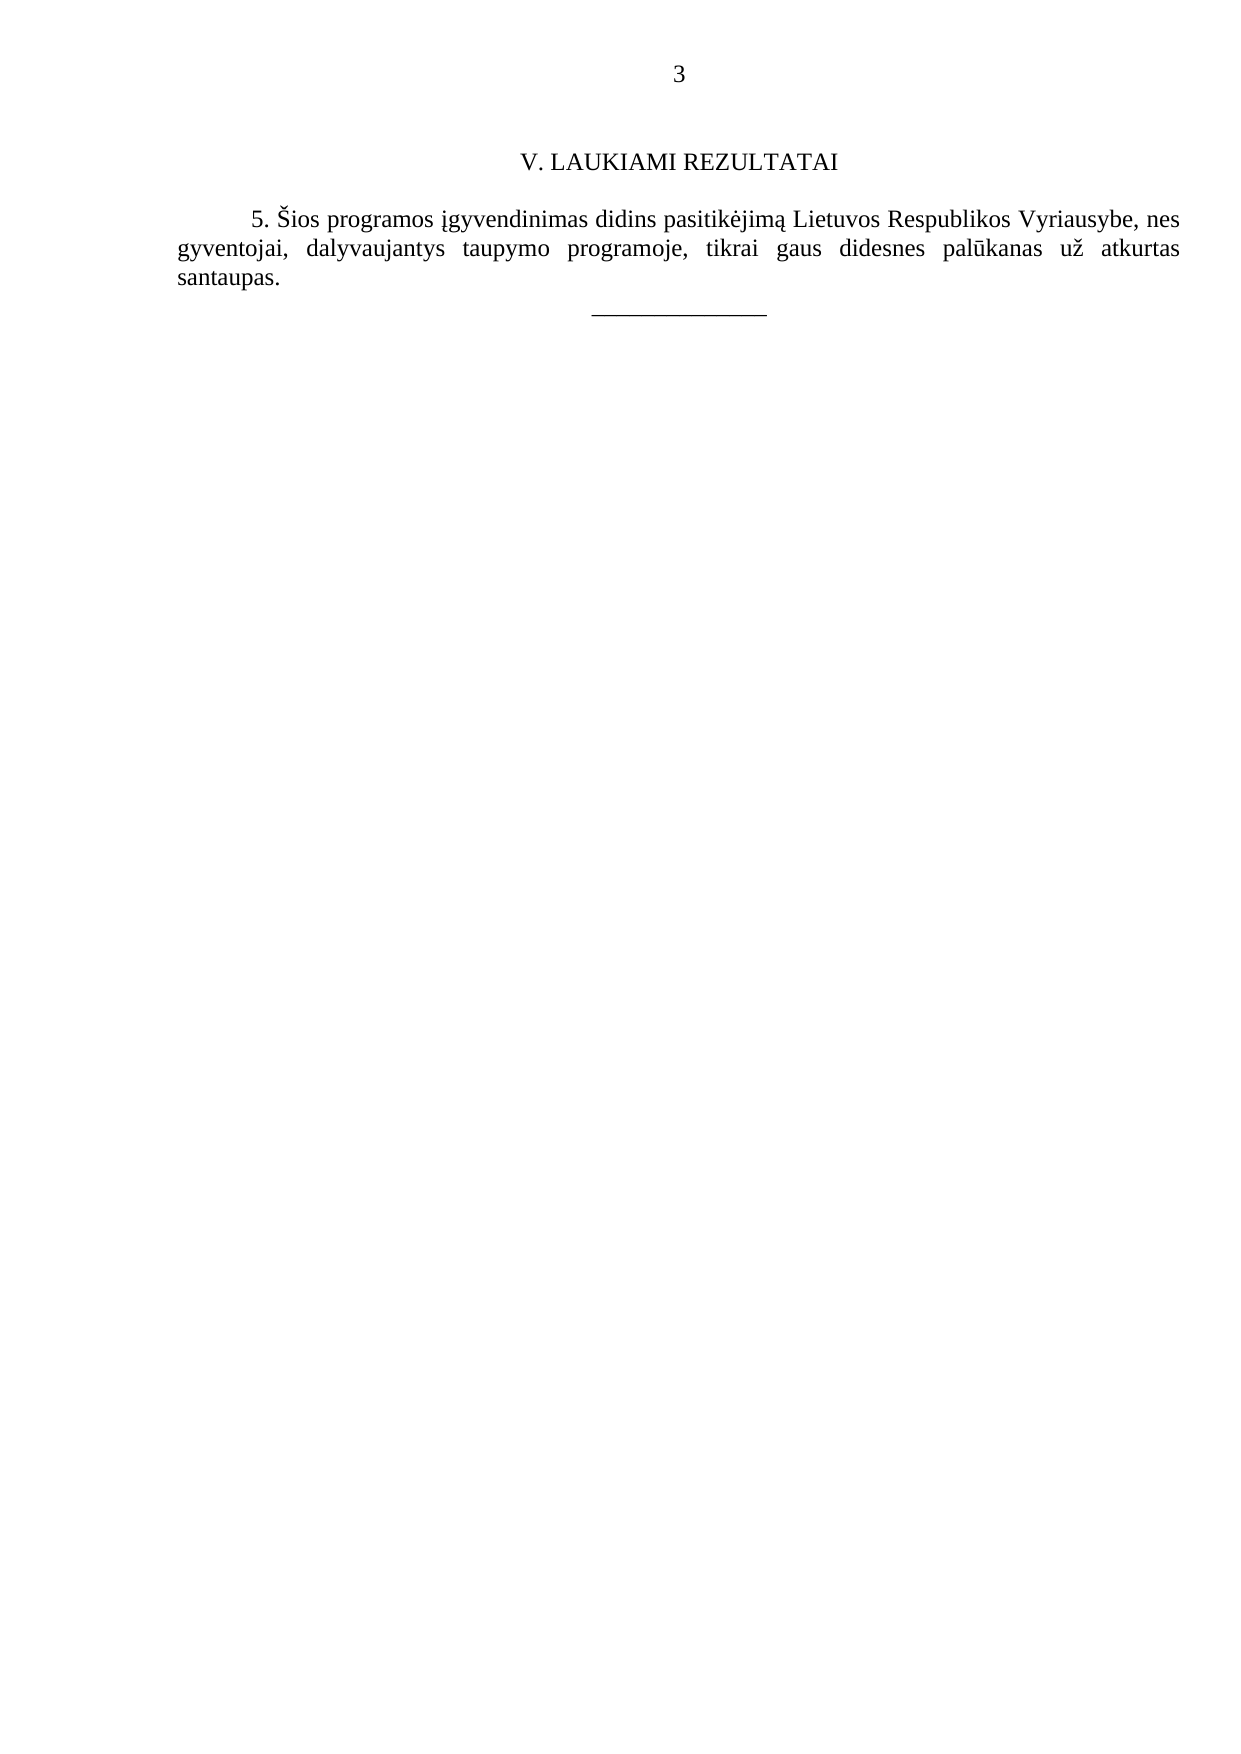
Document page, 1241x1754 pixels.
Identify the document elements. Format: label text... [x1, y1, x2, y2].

text V. LAUKIAMI REZULTATAI [177, 147, 1181, 176]
text ______________ [177, 291, 1181, 319]
text 5. Šios programos įgyvendinimas didins pasitikėjimą Lietuvos Respublikos Vyriausybe, nes gyventojai, dalyvaujantys taupymo programoje, tikrai gaus didesnes palūkanas už atkurtas santaupas. [177, 204, 1181, 291]
